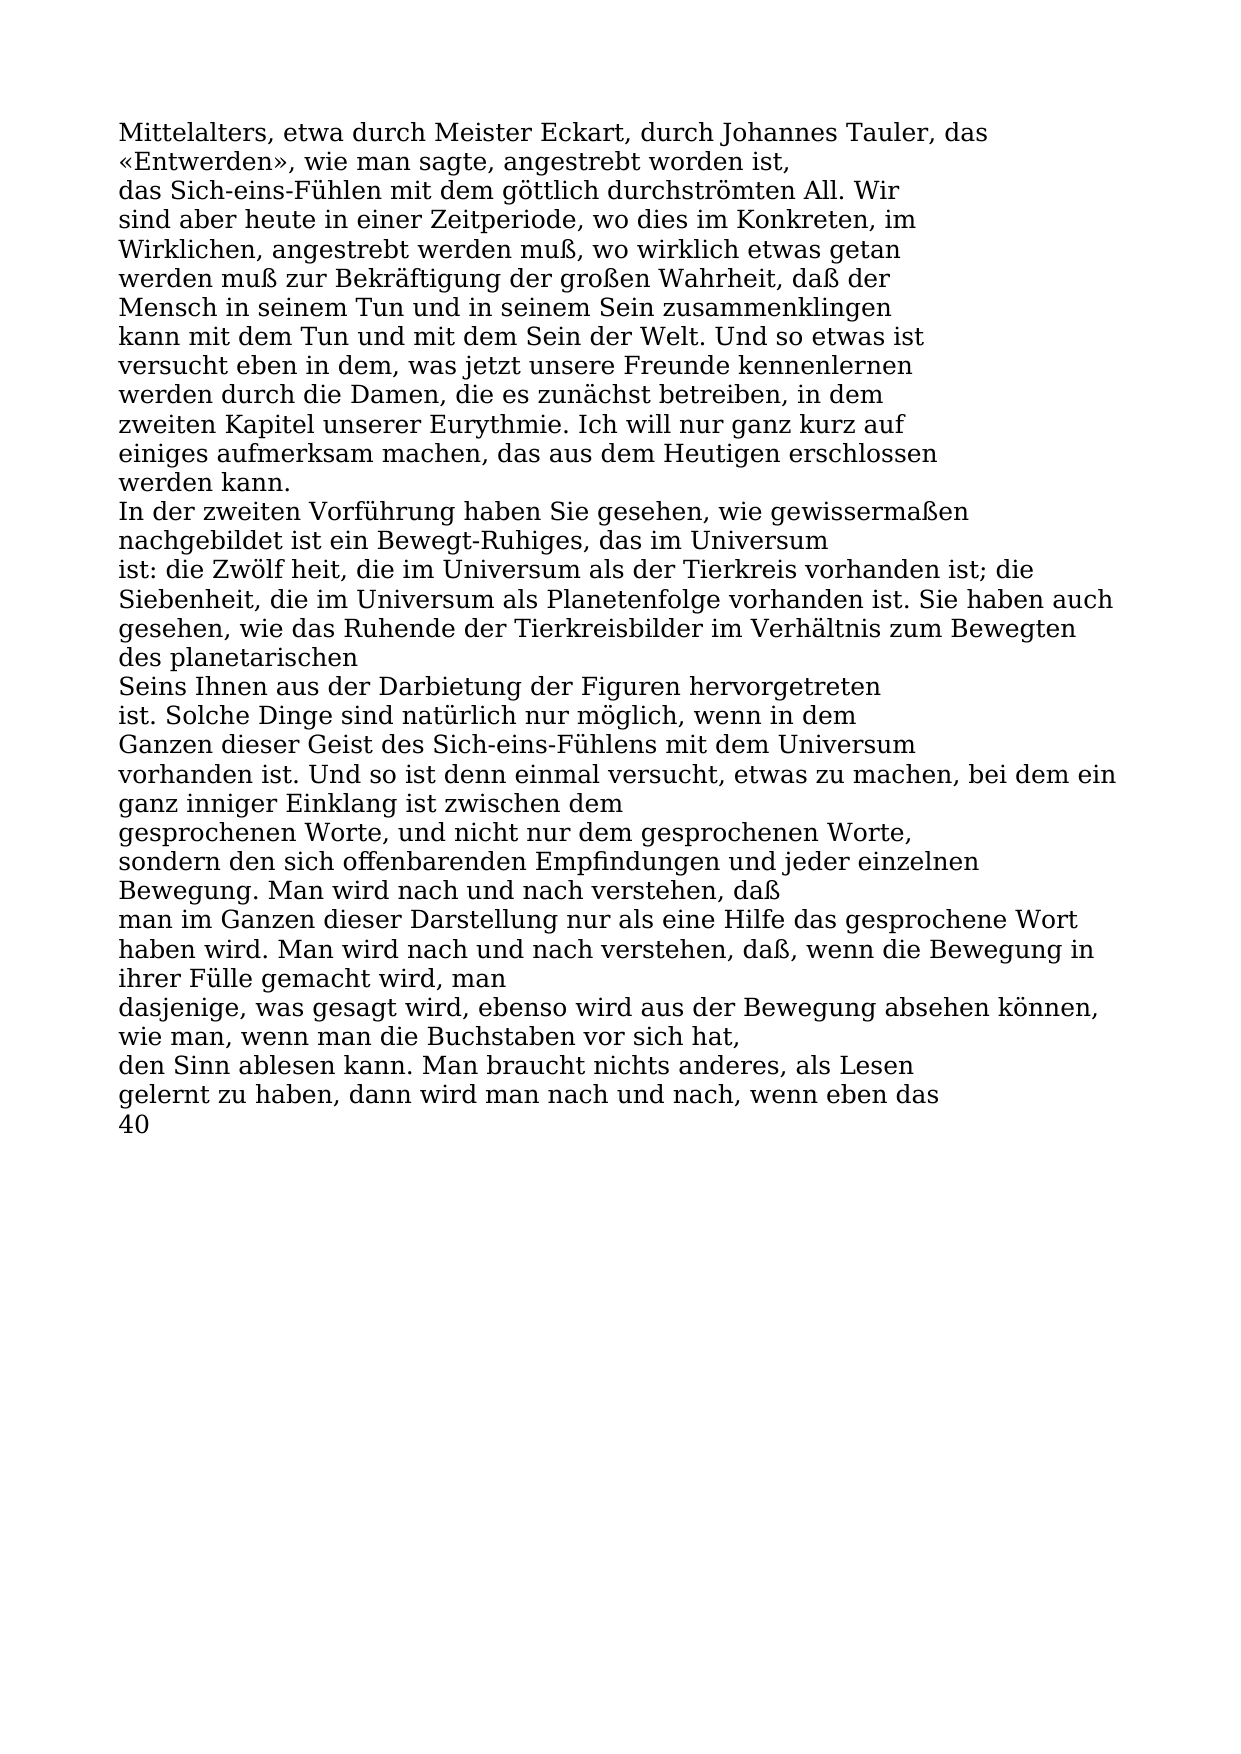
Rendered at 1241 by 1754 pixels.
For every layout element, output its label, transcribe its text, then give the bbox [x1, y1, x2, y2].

text werden kann. [118, 468, 1122, 497]
text werden durch die Damen, die es zunächst betreiben, in dem [118, 381, 1122, 410]
text dasjenige, was gesagt wird, ebenso wird aus der Bewegung absehen können, wie man, wenn man die Buchstaben vor sich hat, [118, 993, 1122, 1051]
text Seins Ihnen aus der Darbietung der Figuren hervorgetreten [118, 672, 1122, 701]
text man im Ganzen dieser Darstellung nur als eine Hilfe das gesprochene Wort haben wird. Man wird nach und nach verstehen, daß, wenn die Bewegung in ihrer Fülle gemacht wird, man [118, 906, 1122, 993]
text ist: die Zwölf heit, die im Universum als der Tierkreis vorhanden ist; die Siebenheit, die im Universum als Planetenfolge vorhanden ist. Sie haben auch gesehen, wie das Ruhende der Tierkreisbilder im Verhältnis zum Bewegten des planetarischen [118, 556, 1122, 672]
text gelernt zu haben, dann wird man nach und nach, wenn eben das [118, 1081, 1122, 1110]
text Wirklichen, angestrebt werden muß, wo wirklich etwas getan [118, 235, 1122, 264]
text den Sinn ablesen kann. Man braucht nichts anderes, als Lesen [118, 1051, 1122, 1081]
text In der zweiten Vorführung haben Sie gesehen, wie gewissermaßen nachgebildet ist ein Bewegt-Ruhiges, das im Universum [118, 497, 1122, 556]
text einiges aufmerksam machen, das aus dem Heutigen erschlossen [118, 439, 1122, 468]
text Mensch in seinem Tun und in seinem Sein zusammenklingen [118, 293, 1122, 322]
text ist. Solche Dinge sind natürlich nur möglich, wenn in dem [118, 701, 1122, 731]
text sind aber heute in einer Zeitperiode, wo dies im Konkreten, im [118, 206, 1122, 235]
text sondern den sich offenbarenden Empfindungen und jeder einzelnen Bewegung. Man wird nach und nach verstehen, daß [118, 847, 1122, 906]
text Mittelalters, etwa durch Meister Eckart, durch Johannes Tauler, das «Entwerden», wie man sagte, angestrebt worden ist, [118, 118, 1122, 176]
text werden muß zur Bekräftigung der großen Wahrheit, daß der [118, 264, 1122, 293]
text Ganzen dieser Geist des Sich-eins-Fühlens mit dem Universum [118, 731, 1122, 760]
text zweiten Kapitel unserer Eurythmie. Ich will nur ganz kurz auf [118, 410, 1122, 439]
text vorhanden ist. Und so ist denn einmal versucht, etwas zu machen, bei dem ein ganz inniger Einklang ist zwischen dem [118, 760, 1122, 818]
text gesprochenen Worte, und nicht nur dem gesprochenen Worte, [118, 818, 1122, 847]
text 40 [118, 1110, 1122, 1139]
text das Sich-eins-Fühlen mit dem göttlich durchströmten All. Wir [118, 176, 1122, 206]
text kann mit dem Tun und mit dem Sein der Welt. Und so etwas ist [118, 322, 1122, 351]
text versucht eben in dem, was jetzt unsere Freunde kennenlernen [118, 351, 1122, 381]
